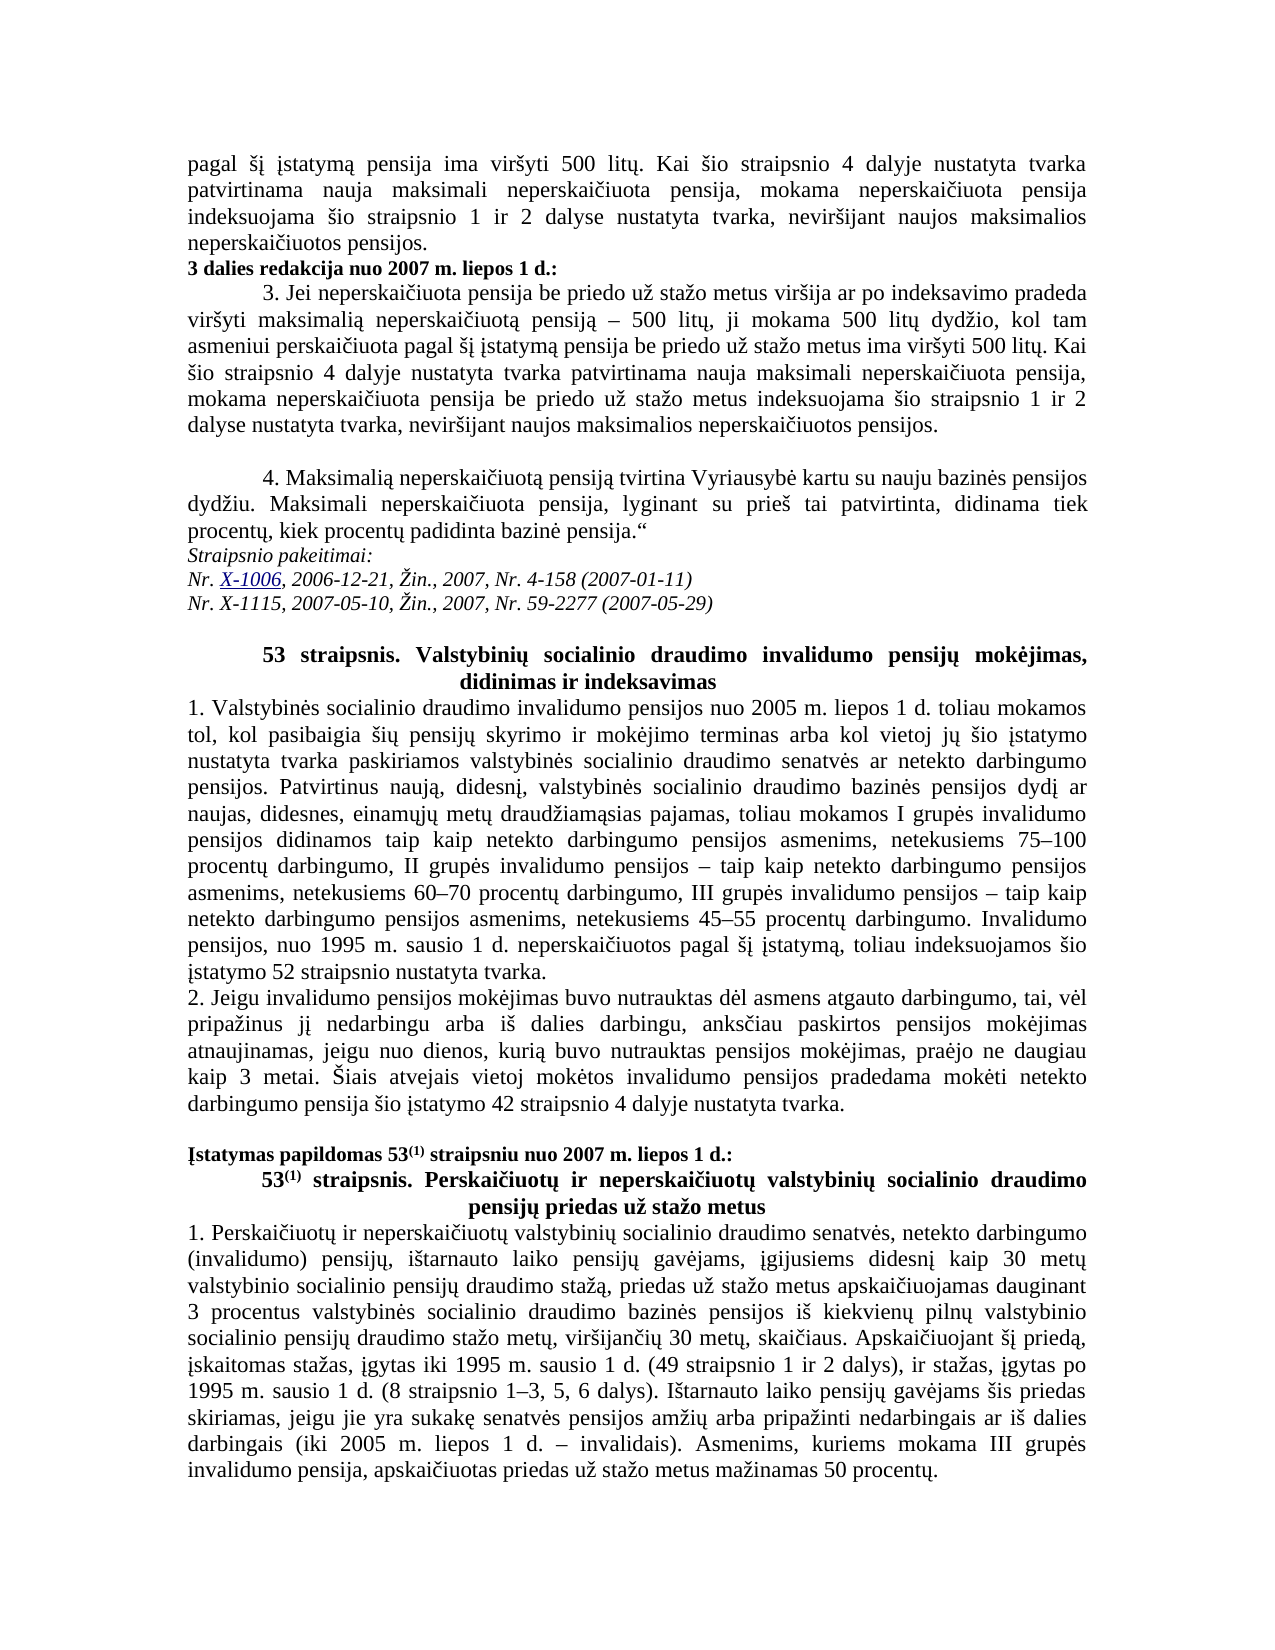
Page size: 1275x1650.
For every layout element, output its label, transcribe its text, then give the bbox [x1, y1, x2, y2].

text Straipsnio pakeitimai: [187, 543, 1088, 567]
text 53(1) straipsnis. Perskaičiuotų ir neperskaičiuotų valstybinių socialinio draudimo pensijų priedas už stažo metus [261, 1166, 1088, 1219]
text 53 straipsnis. Valstybinių socialinio draudimo invalidumo pensijų mokėjimas, didinimas ir indeksavimas [262, 642, 1088, 694]
text Nr. X-1115, 2007-05-10, Žin., 2007, Nr. 59-2277 (2007-05-29) [187, 591, 1088, 615]
text 3 dalies redakcija nuo 2007 m. liepos 1 d.: [187, 255, 1088, 279]
text pagal šį įstatymą pensija ima viršyti 500 litų. Kai šio straipsnio 4 dalyje nustatyta tvarka patvirtinama nauja maksimali neperskaičiuota pensija, mokama neperskaičiuota pensija indeksuojama šio straipsnio 1 ir 2 dalyse nustatyta tvarka, neviršijant naujos maksimalios neperskaičiuotos pensijos. [187, 150, 1088, 255]
text Įstatymas papildomas 53(1) straipsniu nuo 2007 m. liepos 1 d.: [187, 1142, 1088, 1166]
text Nr. X-1006, 2006-12-21, Žin., 2007, Nr. 4-158 (2007-01-11) [187, 567, 1088, 591]
text 1. Perskaičiuotų ir neperskaičiuotų valstybinių socialinio draudimo senatvės, netekto darbingumo (invalidumo) pensijų, ištarnauto laiko pensijų gavėjams, įgijusiems didesnį kaip 30 metų valstybinio socialinio pensijų draudimo stažą, priedas už stažo metus apskaičiuojamas dauginant 3 procentus valstybinės socialinio draudimo bazinės pensijos iš kiekvienų pilnų valstybinio socialinio pensijų draudimo stažo metų, viršijančių 30 metų, skaičiaus. Apskaičiuojant šį priedą, įskaitomas stažas, įgytas iki 1995 m. sausio 1 d. (49 straipsnio 1 ir 2 dalys), ir stažas, įgytas po 1995 m. sausio 1 d. (8 straipsnio 1–3, 5, 6 dalys). Ištarnauto laiko pensijų gavėjams šis priedas skiriamas, jeigu jie yra sukakę senatvės pensijos amžių arba pripažinti nedarbingais ar iš dalies darbingais (iki 2005 m. liepos 1 d. – invalidais). Asmenims, kuriems mokama III grupės invalidumo pensija, apskaičiuotas priedas už stažo metus mažinamas 50 procentų. [187, 1219, 1088, 1483]
text 2. Jeigu invalidumo pensijos mokėjimas buvo nutrauktas dėl asmens atgauto darbingumo, tai, vėl pripažinus jį nedarbingu arba iš dalies darbingu, anksčiau paskirtos pensijos mokėjimas atnaujinamas, jeigu nuo dienos, kurią buvo nutrauktas pensijos mokėjimas, praėjo ne daugiau kaip 3 metai. Šiais atvejais vietoj mokėtos invalidumo pensijos pradedama mokėti netekto darbingumo pensija šio įstatymo 42 straipsnio 4 dalyje nustatyta tvarka. [187, 984, 1088, 1116]
text 3. Jei neperskaičiuota pensija be priedo už stažo metus viršija ar po indeksavimo pradeda viršyti maksimalią neperskaičiuotą pensiją – 500 litų, ji mokama 500 litų dydžio, kol tam asmeniui perskaičiuota pagal šį įstatymą pensija be priedo už stažo metus ima viršyti 500 litų. Kai šio straipsnio 4 dalyje nustatyta tvarka patvirtinama nauja maksimali neperskaičiuota pensija, mokama neperskaičiuota pensija be priedo už stažo metus indeksuojama šio straipsnio 1 ir 2 dalyse nustatyta tvarka, neviršijant naujos maksimalios neperskaičiuotos pensijos. [187, 279, 1088, 438]
text 1. Valstybinės socialinio draudimo invalidumo pensijos nuo 2005 m. liepos 1 d. toliau mokamos tol, kol pasibaigia šių pensijų skyrimo ir mokėjimo terminas arba kol vietoj jų šio įstatymo nustatyta tvarka paskiriamos valstybinės socialinio draudimo senatvės ar netekto darbingumo pensijos. Patvirtinus naują, didesnį, valstybinės socialinio draudimo bazinės pensijos dydį ar naujas, didesnes, einamųjų metų draudžiamąsias pajamas, toliau mokamos I grupės invalidumo pensijos didinamos taip kaip netekto darbingumo pensijos asmenims, netekusiems 75–100 procentų darbingumo, II grupės invalidumo pensijos – taip kaip netekto darbingumo pensijos asmenims, netekusiems 60–70 procentų darbingumo, III grupės invalidumo pensijos – taip kaip netekto darbingumo pensijos asmenims, netekusiems 45–55 procentų darbingumo. Invalidumo pensijos, nuo 1995 m. sausio 1 d. neperskaičiuotos pagal šį įstatymą, toliau indeksuojamos šio įstatymo 52 straipsnio nustatyta tvarka. [187, 694, 1088, 984]
text 4. Maksimalią neperskaičiuotą pensiją tvirtina Vyriausybė kartu su nauju bazinės pensijos dydžiu. Maksimali neperskaičiuota pensija, lyginant su prieš tai patvirtinta, didinama tiek procentų, kiek procentų padidinta bazinė pensija.“ [187, 464, 1088, 543]
